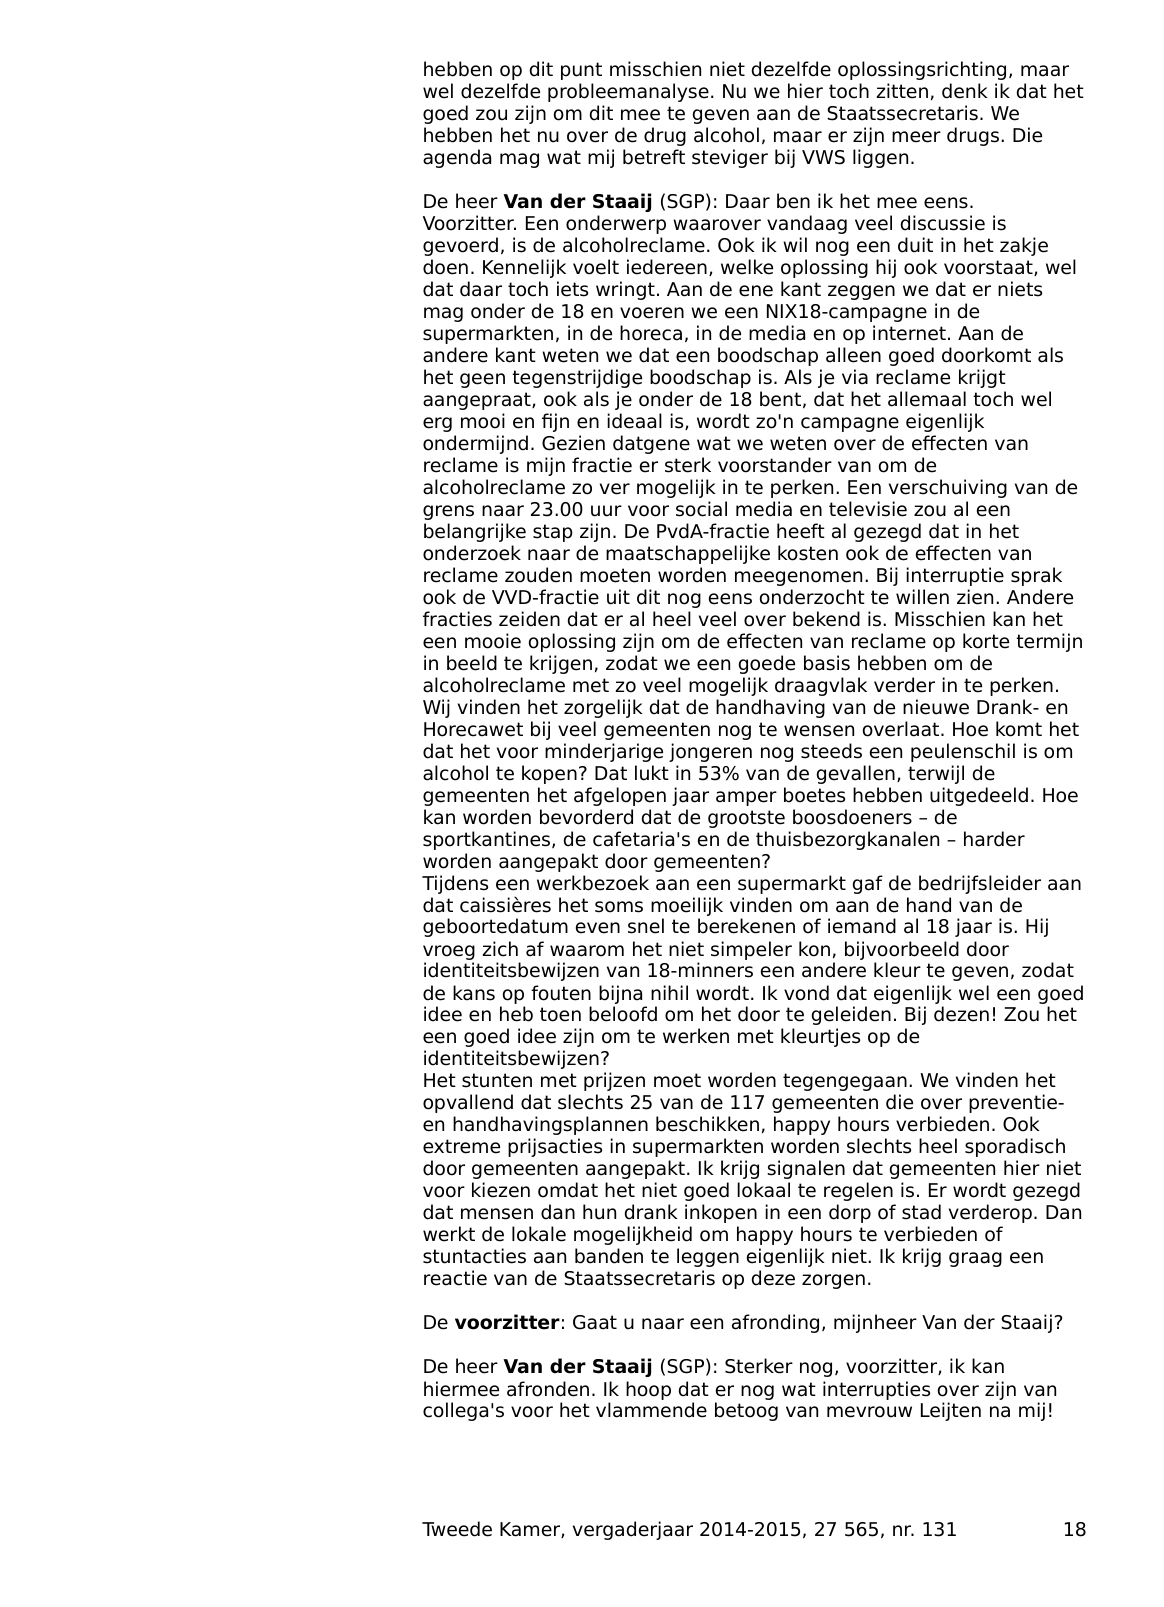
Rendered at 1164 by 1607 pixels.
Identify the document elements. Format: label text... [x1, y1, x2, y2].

text De heer Van der Staaij (SGP): Sterker nog, voorzitter, ik kan hiermee afronden. Ik hoop dat er nog wat interrupties over zijn van collega's voor het vlammende betoog van mevrouw Leijten na mij! [422, 1356, 1087, 1422]
text Voorzitter. Een onderwerp waarover vandaag veel discussie is gevoerd, is de alcoholreclame. Ook ik wil nog een duit in het zakje doen. Kennelijk voelt iedereen, welke oplossing hij ook voorstaat, wel dat daar toch iets wringt. Aan de ene kant zeggen we dat er niets mag onder de 18 en voeren we een NIX18-campagne in de supermarkten, in de horeca, in de media en op internet. Aan de andere kant weten we dat een boodschap alleen goed doorkomt als het geen tegenstrijdige boodschap is. Als je via reclame krijgt aangepraat, ook als je onder de 18 bent, dat het allemaal toch wel erg mooi en fijn en ideaal is, wordt zo'n campagne eigenlijk ondermijnd. Gezien datgene wat we weten over de effecten van reclame is mijn fractie er sterk voorstander van om de alcoholreclame zo ver mogelijk in te perken. Een verschuiving van de grens naar 23.00 uur voor social media en televisie zou al een belangrijke stap zijn. De PvdA-fractie heeft al gezegd dat in het onderzoek naar de maatschappelijke kosten ook de effecten van reclame zouden moeten worden meegenomen. Bij interruptie sprak ook de VVD-fractie uit dit nog eens onderzocht te willen zien. Andere fracties zeiden dat er al heel veel over bekend is. Misschien kan het een mooie oplossing zijn om de effecten van reclame op korte termijn in beeld te krijgen, zodat we een goede basis hebben om de alcoholreclame met zo veel mogelijk draagvlak verder in te perken. [422, 213, 1087, 697]
text De voorzitter: Gaat u naar een afronding, mijnheer Van der Staaij? [422, 1312, 1087, 1334]
text hebben op dit punt misschien niet dezelfde oplossingsrichting, maar wel dezelfde probleemanalyse. Nu we hier toch zitten, denk ik dat het goed zou zijn om dit mee te geven aan de Staatssecretaris. We hebben het nu over de drug alcohol, maar er zijn meer drugs. Die agenda mag wat mij betreft steviger bij VWS liggen. [422, 59, 1087, 169]
text Wij vinden het zorgelijk dat de handhaving van de nieuwe Drank- en Horecawet bij veel gemeenten nog te wensen overlaat. Hoe komt het dat het voor minderjarige jongeren nog steeds een peulenschil is om alcohol te kopen? Dat lukt in 53% van de gevallen, terwijl de gemeenten het afgelopen jaar amper boetes hebben uitgedeeld. Hoe kan worden bevorderd dat de grootste boosdoeners – de sportkantines, de cafetaria's en de thuisbezorgkanalen – harder worden aangepakt door gemeenten? [422, 697, 1087, 872]
text Het stunten met prijzen moet worden tegengegaan. We vinden het opvallend dat slechts 25 van de 117 gemeenten die over preventie- en handhavingsplannen beschikken, happy hours verbieden. Ook extreme prijsacties in supermarkten worden slechts heel sporadisch door gemeenten aangepakt. Ik krijg signalen dat gemeenten hier niet voor kiezen omdat het niet goed lokaal te regelen is. Er wordt gezegd dat mensen dan hun drank inkopen in een dorp of stad verderop. Dan werkt de lokale mogelijkheid om happy hours te verbieden of stuntacties aan banden te leggen eigenlijk niet. Ik krijg graag een reactie van de Staatssecretaris op deze zorgen. [422, 1070, 1087, 1290]
text De heer Van der Staaij (SGP): Daar ben ik het mee eens. [422, 191, 1087, 213]
text Tijdens een werkbezoek aan een supermarkt gaf de bedrijfsleider aan dat caissières het soms moeilijk vinden om aan de hand van de geboortedatum even snel te berekenen of iemand al 18 jaar is. Hij vroeg zich af waarom het niet simpeler kon, bijvoorbeeld door identiteitsbewijzen van 18-minners een andere kleur te geven, zodat de kans op fouten bijna nihil wordt. Ik vond dat eigenlijk wel een goed idee en heb toen beloofd om het door te geleiden. Bij dezen! Zou het een goed idee zijn om te werken met kleurtjes op de identiteitsbewijzen? [422, 872, 1087, 1070]
